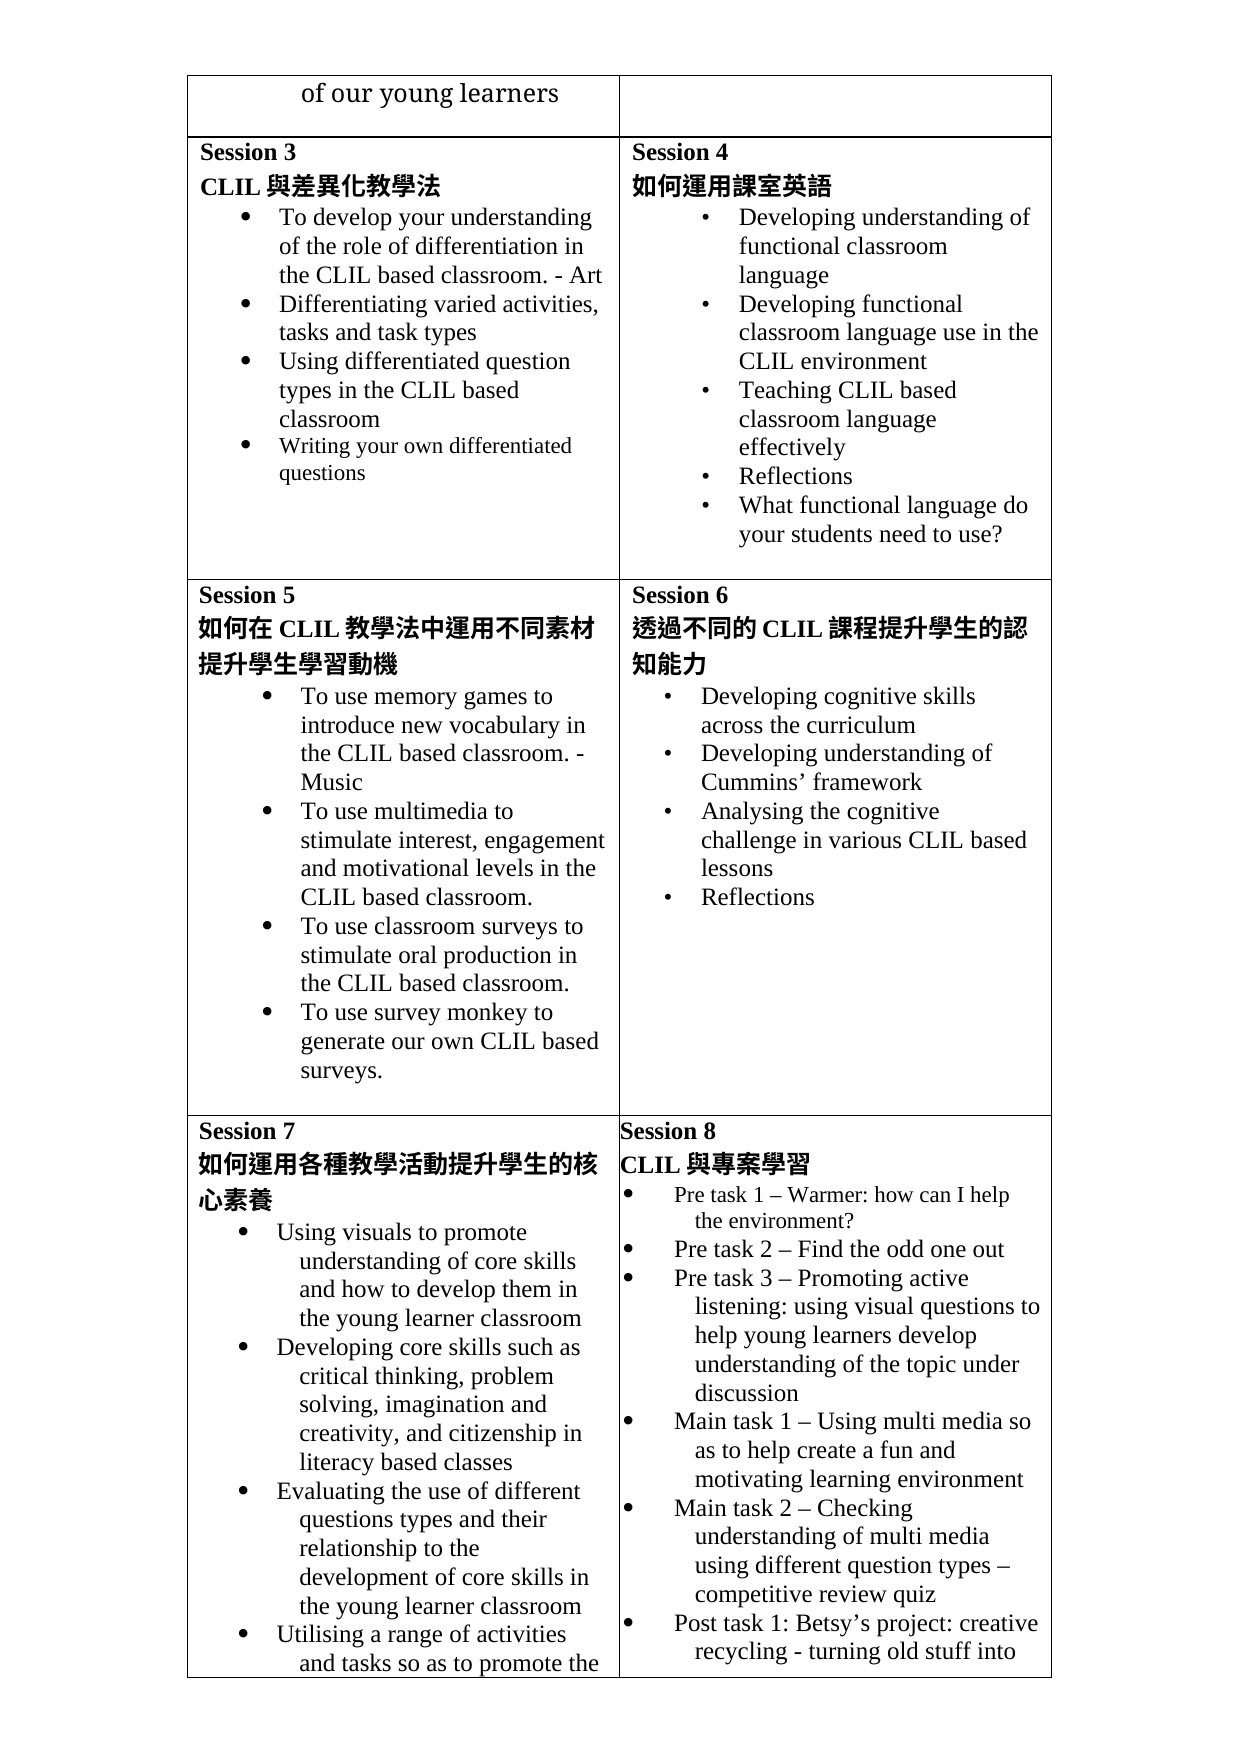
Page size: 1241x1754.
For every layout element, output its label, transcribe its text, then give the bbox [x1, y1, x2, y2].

table_cell Session 7 如何運用各種教學活動提升學生的核心素養 Using visuals to promote understanding of core skills and how to develop them in the young learner classroom Developing core skills such as critical thinking, problem solving, imagination and creativity, and citizenship in literacy based classes Evaluating the use of different questions types and their relationship to the development of core skills in the young learner classroom Utilising a range of activities and tasks so as to promote the development of core skills Over to you: choose an activity and adapt it in a manner that is likely to enhance the core skills of your young learners [188, 1116, 619, 1677]
table_cell Session 8 CLIL與專案學習 Pre task 1 – Warmer: how can I help the environment? Pre task 2 – Find the odd one out Pre task 3 – Promoting active listening: using visual questions to help young learners develop understanding of the topic under discussion Main task 1 – Using multi media so as to help create a fun and motivating learning environment Main task 2 – Checking understanding of multi media using different question types – competitive review quiz Post task 1: Betsy’s project: creative recycling - turning old stuff into new stuff Post task 2: Cootie catcher project - reviewing the topic Reflection: Discussing different project types [620, 1116, 1051, 1677]
table_cell [620, 76, 1051, 136]
table_cell of our young learners [188, 76, 619, 136]
table_cell Session 3 CLIL與差異化教學法 To develop your understanding of the role of differentiation in the CLIL based classroom. - Art Differentiating varied activities, tasks and task types Using differentiated question types in the CLIL based classroom Writing your own differentiated questions [188, 138, 619, 579]
table_cell Session 5 如何在CLIL教學法中運用不同素材提升學生學習動機 To use memory games to introduce new vocabulary in the CLIL based classroom. - Music To use multimedia to stimulate interest, engagement and motivational levels in the CLIL based classroom. To use classroom surveys to stimulate oral production in the CLIL based classroom. To use survey monkey to generate our own CLIL based surveys. [188, 580, 619, 1115]
table_cell Session 6 透過不同的CLIL課程提升學生的認知能力 Developing cognitive skills across the curriculum Developing understanding of Cummins’ framework Analysing the cognitive challenge in various CLIL based lessons Reflections [620, 580, 1051, 1115]
table_cell Session 4 如何運用課室英語 Developing understanding of functional classroom language Developing functional classroom language use in the CLIL environment Teaching CLIL based classroom language effectively Reflections What functional language do your students need to use? [620, 138, 1051, 579]
